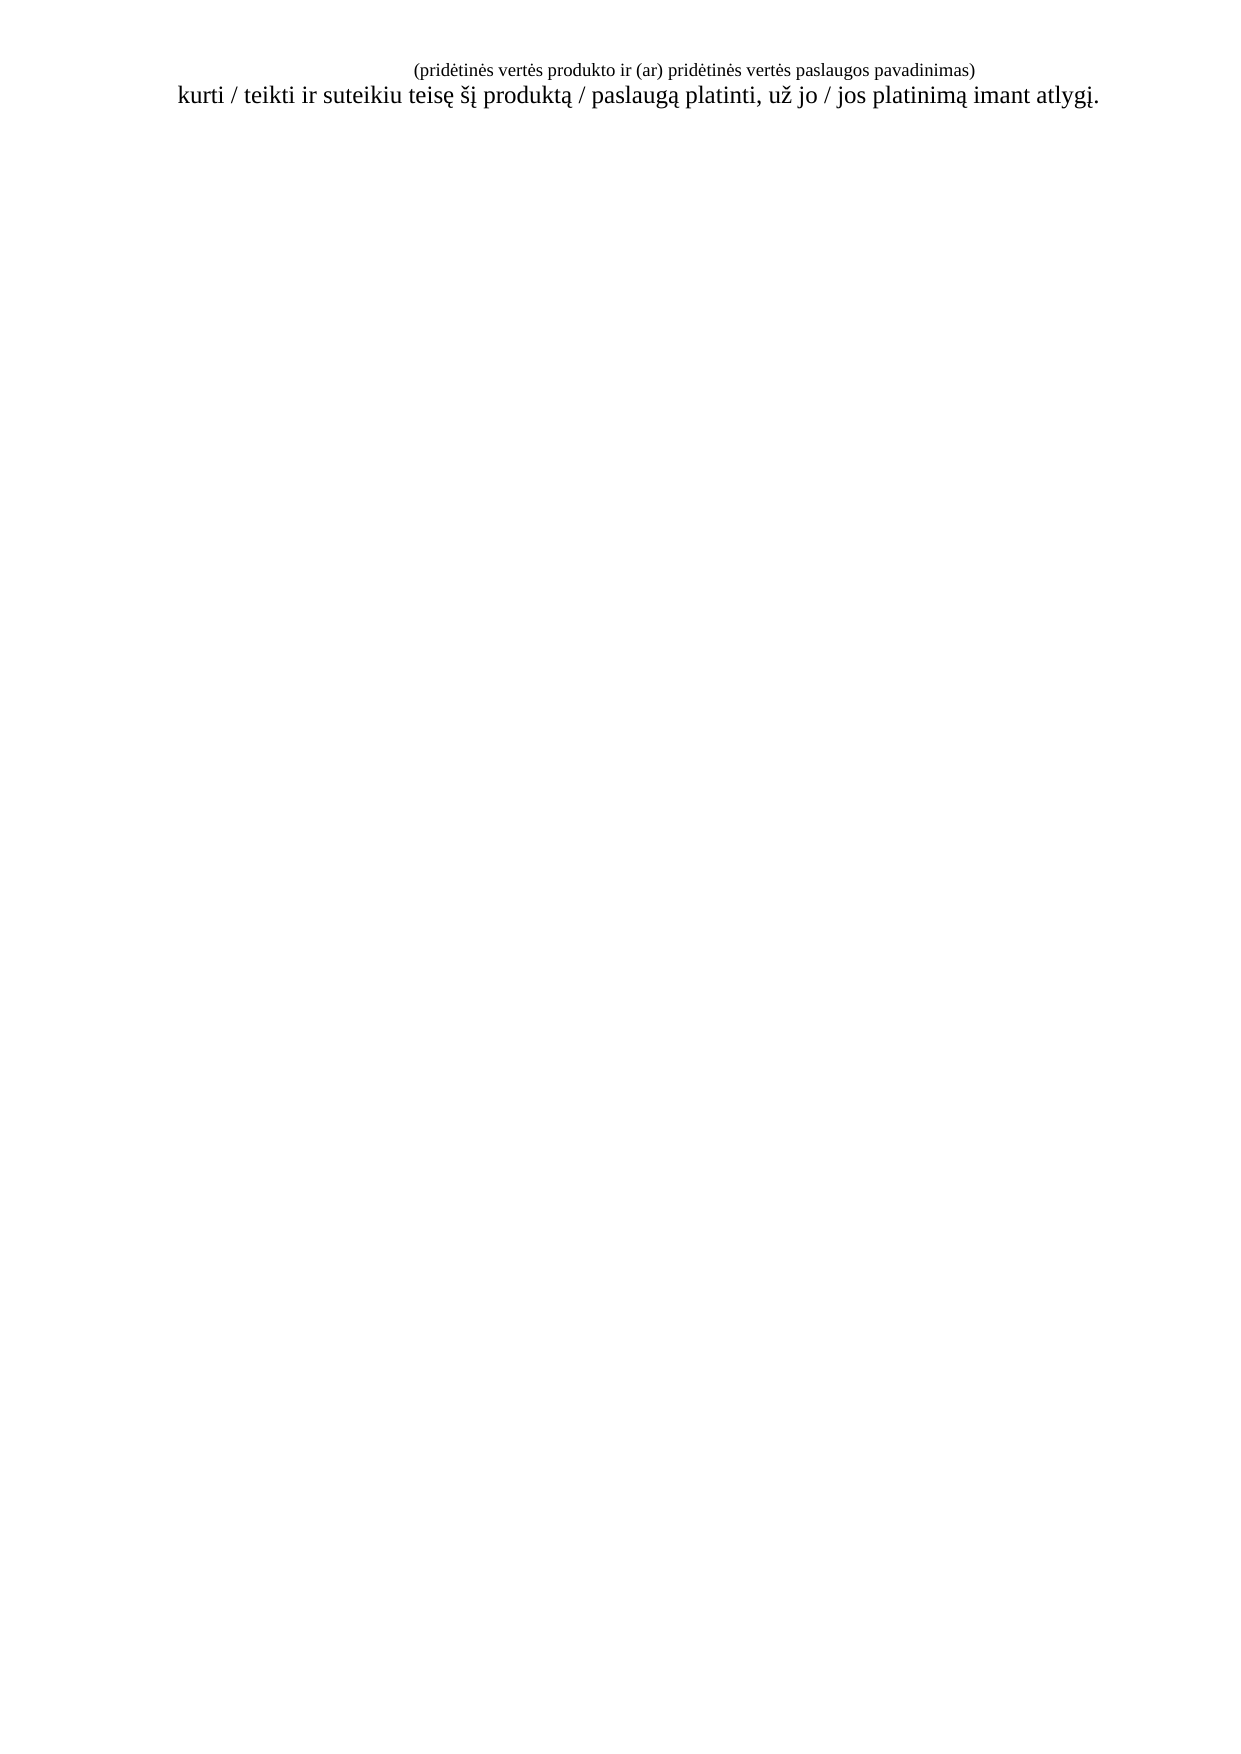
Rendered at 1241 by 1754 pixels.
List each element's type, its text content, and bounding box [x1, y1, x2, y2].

text kurti / teikti ir suteikiu teisę šį produktą / paslaugą platinti, už jo / jos platinimą imant atlygį. [177, 81, 1181, 109]
text (pridėtinės vertės produkto ir (ar) pridėtinės vertės paslaugos pavadinimas) [177, 59, 1181, 81]
